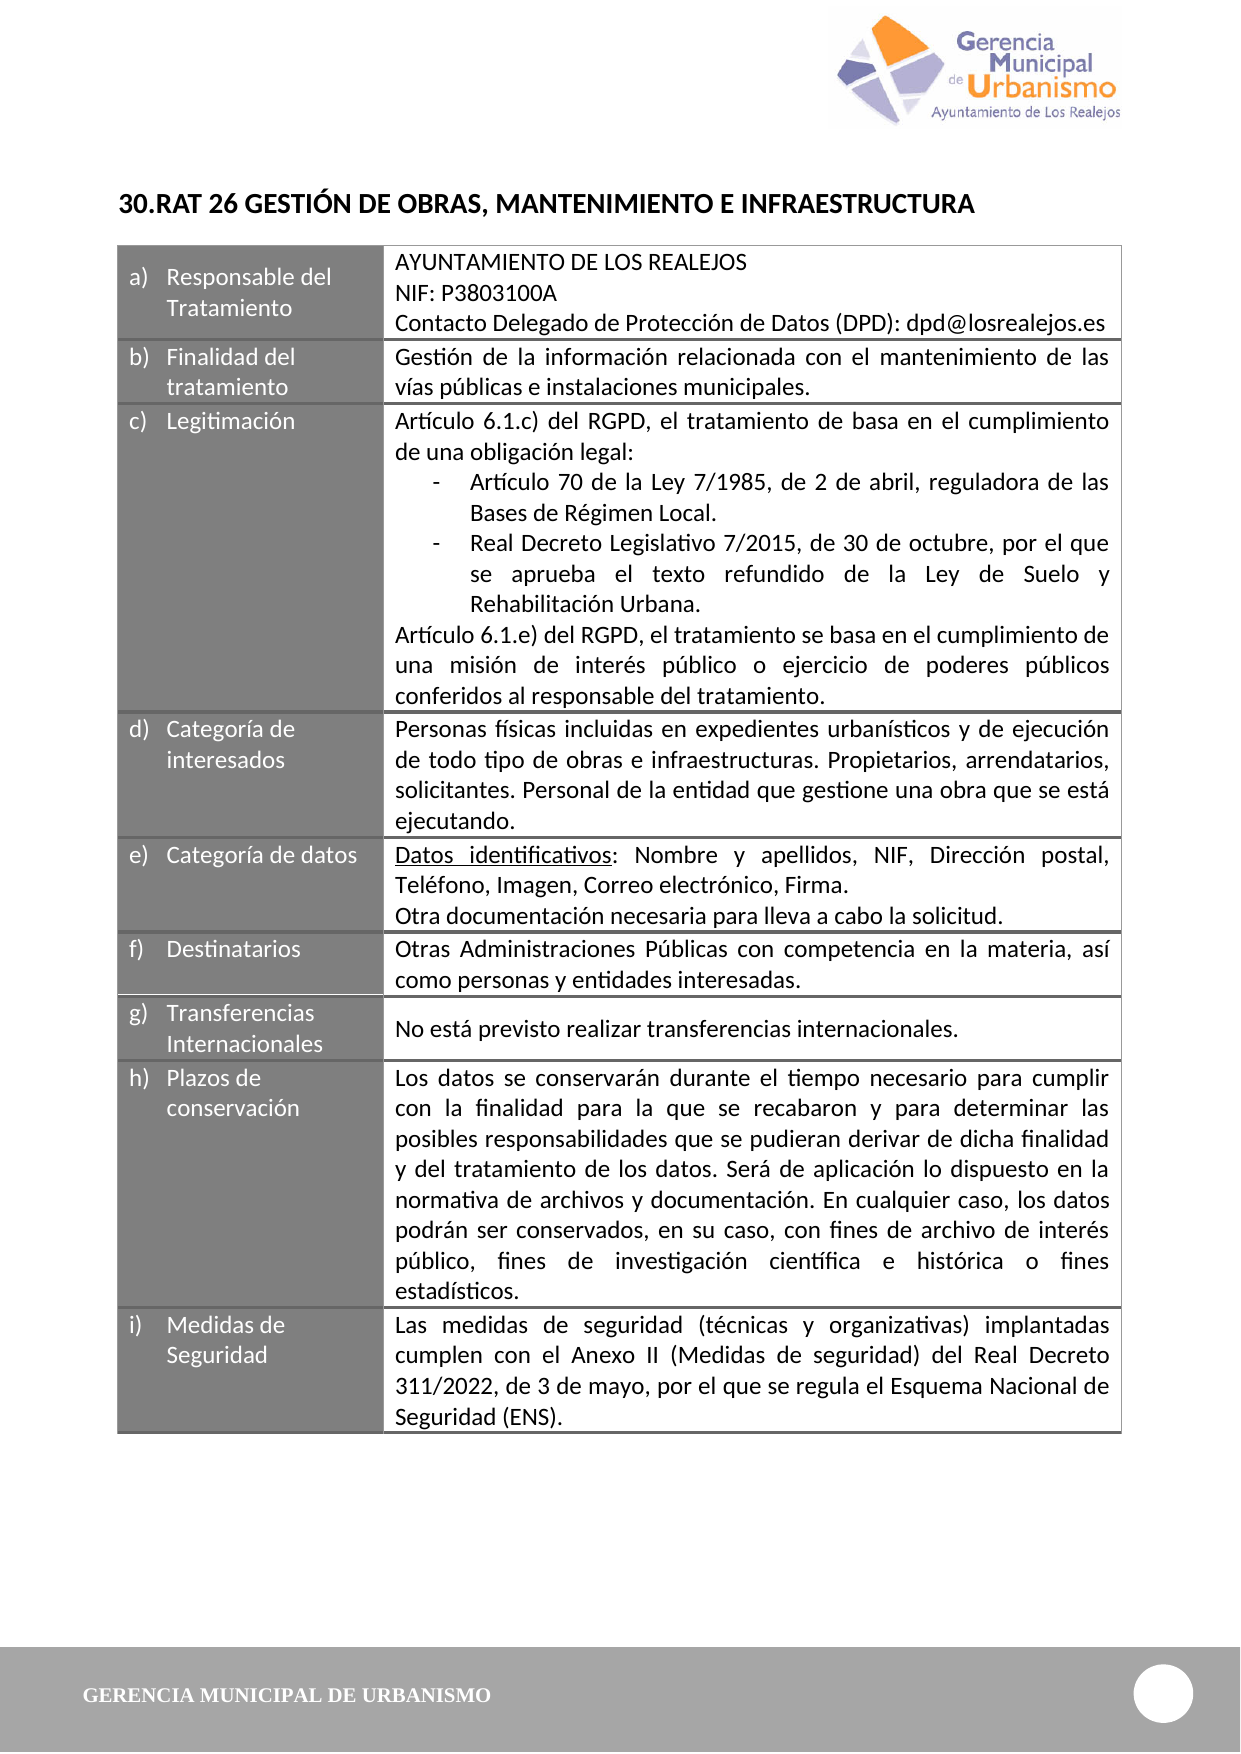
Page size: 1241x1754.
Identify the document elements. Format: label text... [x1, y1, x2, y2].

table_cell Los datos se conservarán durante el tiempo necesario para cumplir con la finalidad para la que se recabaron y para determinar las posibles responsabilidades que se pudieran derivar de dicha finalidad y del tratamiento de los datos. Será de aplicación lo dispuesto en la normativa de archivos y documentación. En cualquier caso, los datos podrán ser conservados, en su caso, con fines de archivo de interés público, fines de investigación científica e histórica o fines estadísticos. [384, 1062, 1121, 1306]
table_cell No está previsto realizar transferencias internacionales. [384, 998, 1121, 1059]
table_cell Finalidad del tratamiento [118, 341, 383, 402]
table_cell Las medidas de seguridad (técnicas y organizativas) implantadas cumplen con el Anexo II (Medidas de seguridad) del Real Decreto 311/2022, de 3 de mayo, por el que se regula el Esquema Nacional de Seguridad (ENS). [384, 1309, 1121, 1431]
table_header Responsable del Tratamiento [118, 246, 383, 338]
table_cell Datos identificativos: Nombre y apellidos, NIF, Dirección postal, Teléfono, Imagen, Correo electrónico, Firma. Otra documentación necesaria para lleva a cabo la solicitud. [384, 839, 1121, 930]
table_cell Otras Administraciones Públicas con competencia en la materia, así como personas y entidades interesadas. [384, 934, 1121, 994]
table_cell Legitimación [118, 405, 383, 710]
table_cell Categoría de interesados [118, 714, 383, 836]
table_cell Medidas de Seguridad [118, 1309, 383, 1431]
table_cell Personas físicas incluidas en expedientes urbanísticos y de ejecución de todo tipo de obras e infraestructuras. Propietarios, arrendatarios, solicitantes. Personal de la entidad que gestione una obra que se está ejecutando. [384, 714, 1121, 836]
table_header AYUNTAMIENTO DE LOS REALEJOS NIF: P3803100A Contacto Delegado de Protección de Datos (DPD): dpd@losrealejos.es [384, 246, 1121, 338]
table_cell Destinatarios [118, 934, 383, 994]
table_cell Categoría de datos [118, 839, 383, 930]
table_cell Gestión de la información relacionada con el mantenimiento de las vías públicas e instalaciones municipales. [384, 341, 1121, 402]
table_cell Plazos de conservación [118, 1062, 383, 1306]
table_cell Artículo 6.1.c) del RGPD, el tratamiento de basa en el cumplimiento de una obligación legal: Artículo 70 de la Ley 7/1985, de 2 de abril, reguladora de las Bases de Régimen Local. Real Decreto Legislativo 7/2015, de 30 de octubre, por el que se aprueba el texto refundido de la Ley de Suelo y Rehabilitación Urbana. Artículo 6.1.e) del RGPD, el tratamiento se basa en el cumplimiento de una misión de interés público o ejercicio de poderes públicos conferidos al responsable del tratamiento. [384, 405, 1121, 710]
subtitle RAT 26 GESTIÓN DE OBRAS, MANTENIMIENTO E INFRAESTRUCTURA [118, 185, 1122, 220]
table_cell Transferencias Internacionales [118, 998, 383, 1059]
